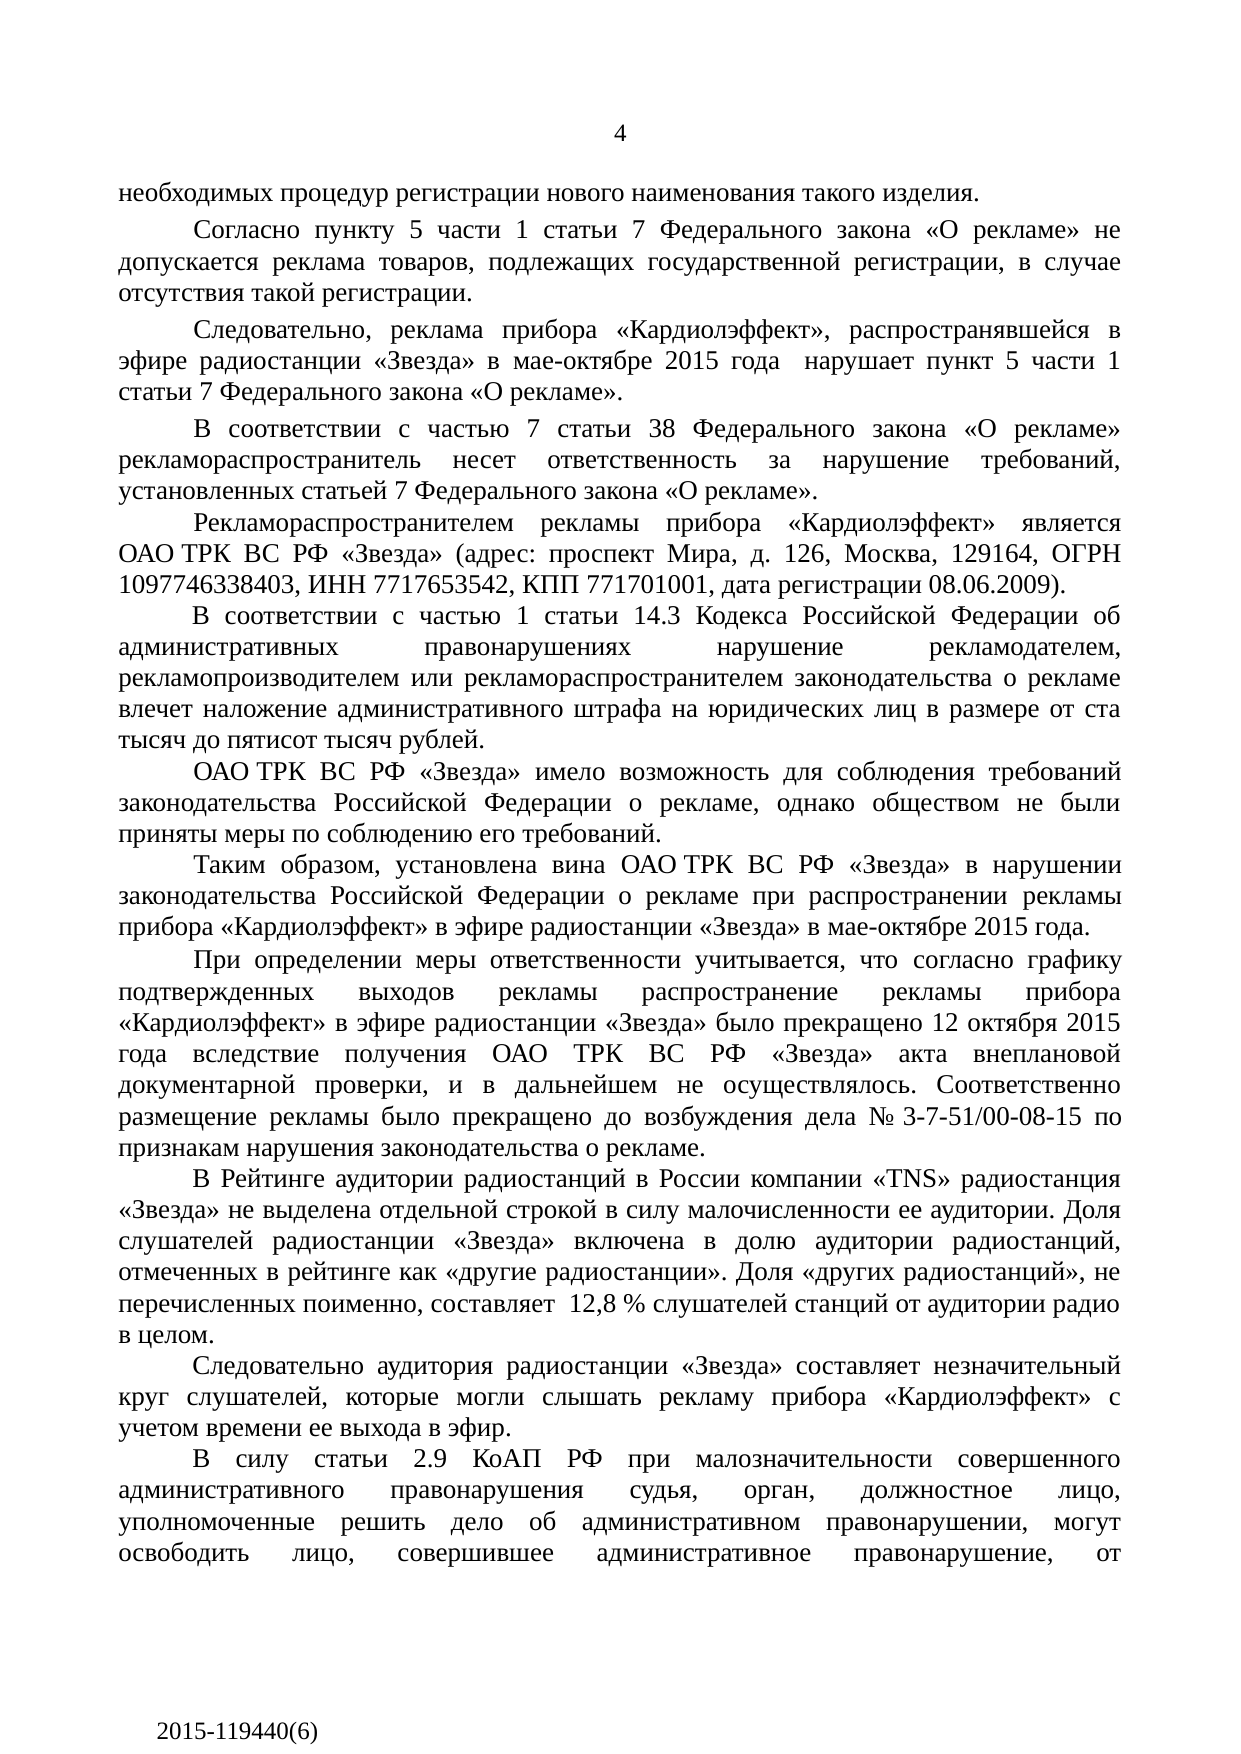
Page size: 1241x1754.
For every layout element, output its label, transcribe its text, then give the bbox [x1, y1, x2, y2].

text Рекламораспространителем рекламы прибора «Кардиолэффект» является ОАО ТРК ВС РФ «Звезда» (адрес: проспект Мира, д. 126, Москва, 129164, ОГРН 1097746338403, ИНН 7717653542, КПП 771701001, дата регистрации 08.06.2009). [118, 506, 1122, 599]
text В силу статьи 2.9 КоАП РФ при малозначительности совершенного административного правонарушения судья, орган, должностное лицо, уполномоченные решить дело об административном правонарушении, могут освободить лицо, совершившее административное правонарушение, от [118, 1442, 1122, 1567]
text В соответствии с частью 1 статьи 14.3 Кодекса Российской Федерации об административных правонарушениях нарушение рекламодателем, рекламопроизводителем или рекламораспространителем законодательства о рекламе влечет наложение административного штрафа на юридических лиц в размере от ста тысяч до пятисот тысяч рублей. [118, 599, 1122, 755]
text Следовательно, реклама прибора «Кардиолэффект», распространявшейся в эфире радиостанции «Звезда» в мае-октябре 2015 года нарушает пункт 5 части 1 статьи 7 Федерального закона «О рекламе». [118, 313, 1122, 406]
text В Рейтинге аудитории радиостанций в России компании «TNS» радиостанция «Звезда» не выделена отдельной строкой в силу малочисленности ее аудитории. Доля слушателей радиостанции «Звезда» включена в долю аудитории радиостанций, отмеченных в рейтинге как «другие радиостанции». Доля «других радиостанций», не перечисленных поименно, составляет 12,8 % слушателей станций от аудитории радио в целом. [118, 1162, 1122, 1349]
text Согласно пункту 5 части 1 статьи 7 Федерального закона «О рекламе» не допускается реклама товаров, подлежащих государственной регистрации, в случае отсутствия такой регистрации. [118, 213, 1122, 307]
text Таким образом, установлена вина ОАО ТРК ВС РФ «Звезда» в нарушении законодательства Российской Федерации о рекламе при распространении рекламы прибора «Кардиолэффект» в эфире радиостанции «Звезда» в мае-октябре 2015 года. [118, 848, 1122, 942]
text необходимых процедур регистрации нового наименования такого изделия. [118, 176, 1122, 207]
text ОАО ТРК ВС РФ «Звезда» имело возможность для соблюдения требований законодательства Российской Федерации о рекламе, однако обществом не были приняты меры по соблюдению его требований. [118, 755, 1122, 848]
text Следовательно аудитория радиостанции «Звезда» составляет незначительный круг слушателей, которые могли слышать рекламу прибора «Кардиолэффект» с учетом времени ее выхода в эфир. [118, 1349, 1122, 1442]
text При определении меры ответственности учитывается, что согласно графику подтвержденных выходов рекламы распространение рекламы прибора «Кардиолэффект» в эфире радиостанции «Звезда» было прекращено 12 октября 2015 года вследствие получения ОАО ТРК ВС РФ «Звезда» акта внеплановой документарной проверки, и в дальнейшем не осуществлялось. Соответственно размещение рекламы было прекращено до возбуждения дела № 3‑7‑51/00-08-15 по признакам нарушения законодательства о рекламе. [118, 942, 1122, 1162]
text В соответствии с частью 7 статьи 38 Федерального закона «О рекламе» рекламораспространитель несет ответственность за нарушение требований, установленных статьей 7 Федерального закона «О рекламе». [118, 412, 1122, 506]
